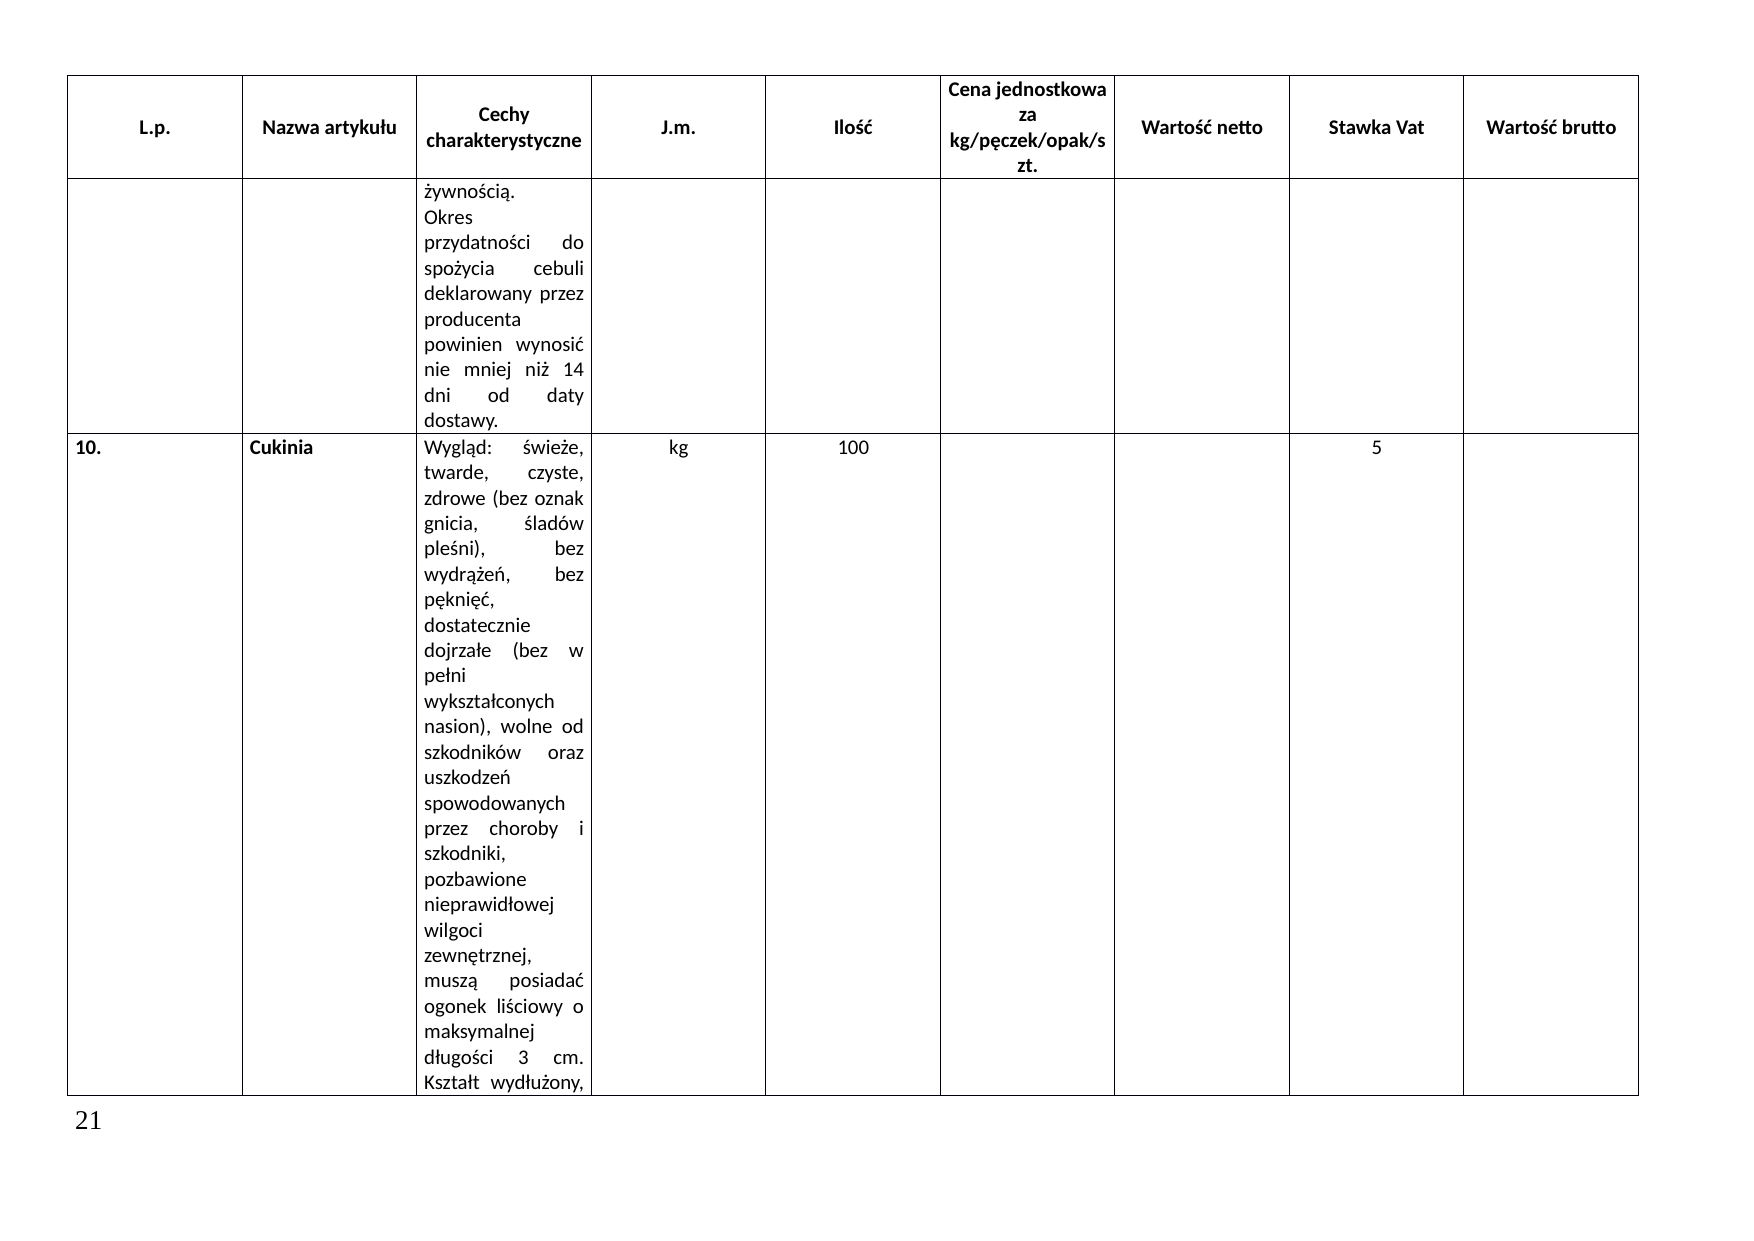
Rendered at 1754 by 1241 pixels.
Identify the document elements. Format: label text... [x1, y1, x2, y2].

table_cell [1115, 179, 1289, 433]
table_cell żywnością. Okres przydatności do spożycia cebuli deklarowany przez producenta powinien wynosić nie mniej niż 14 dni od daty dostawy. [417, 179, 591, 433]
table_cell [1464, 179, 1638, 433]
table_cell [1290, 179, 1463, 433]
table_cell Cukinia [243, 434, 416, 1095]
table_cell Wygląd: świeże, twarde, czyste, zdrowe (bez oznak gnicia, śladów pleśni), bez wydrążeń, bez pęknięć, dostatecznie dojrzałe (bez w pełni wykształconych nasion), wolne od szkodników oraz uszkodzeń spowodowanych przez choroby i szkodniki, pozbawione nieprawidłowej wilgoci zewnętrznej, muszą posiadać ogonek liściowy o maksymalnej długości 3 cm. Kształt wydłużony, [417, 434, 591, 1095]
table_cell [592, 179, 765, 433]
table_header Stawka Vat [1290, 76, 1463, 178]
table_header Cena jednostkowa za kg/pęczek/opak/szt. [941, 76, 1114, 178]
table_header Wartość brutto [1464, 76, 1638, 178]
table_cell [941, 434, 1114, 1095]
table_header L.p. [68, 76, 242, 178]
table_cell [941, 179, 1114, 433]
table_cell [68, 179, 242, 433]
table_cell 5 [1290, 434, 1463, 1095]
table_cell [1115, 434, 1289, 1095]
table_cell [766, 179, 940, 433]
table_cell [68, 434, 242, 1095]
table_cell 100 [766, 434, 940, 1095]
table_header J.m. [592, 76, 765, 178]
table_header Cechy charakterystyczne [417, 76, 591, 178]
table_cell [1464, 434, 1638, 1095]
table_header Wartość netto [1115, 76, 1289, 178]
table_cell [243, 179, 416, 433]
table_cell kg [592, 434, 765, 1095]
table_header Nazwa artykułu [243, 76, 416, 178]
table_header Ilość [766, 76, 940, 178]
